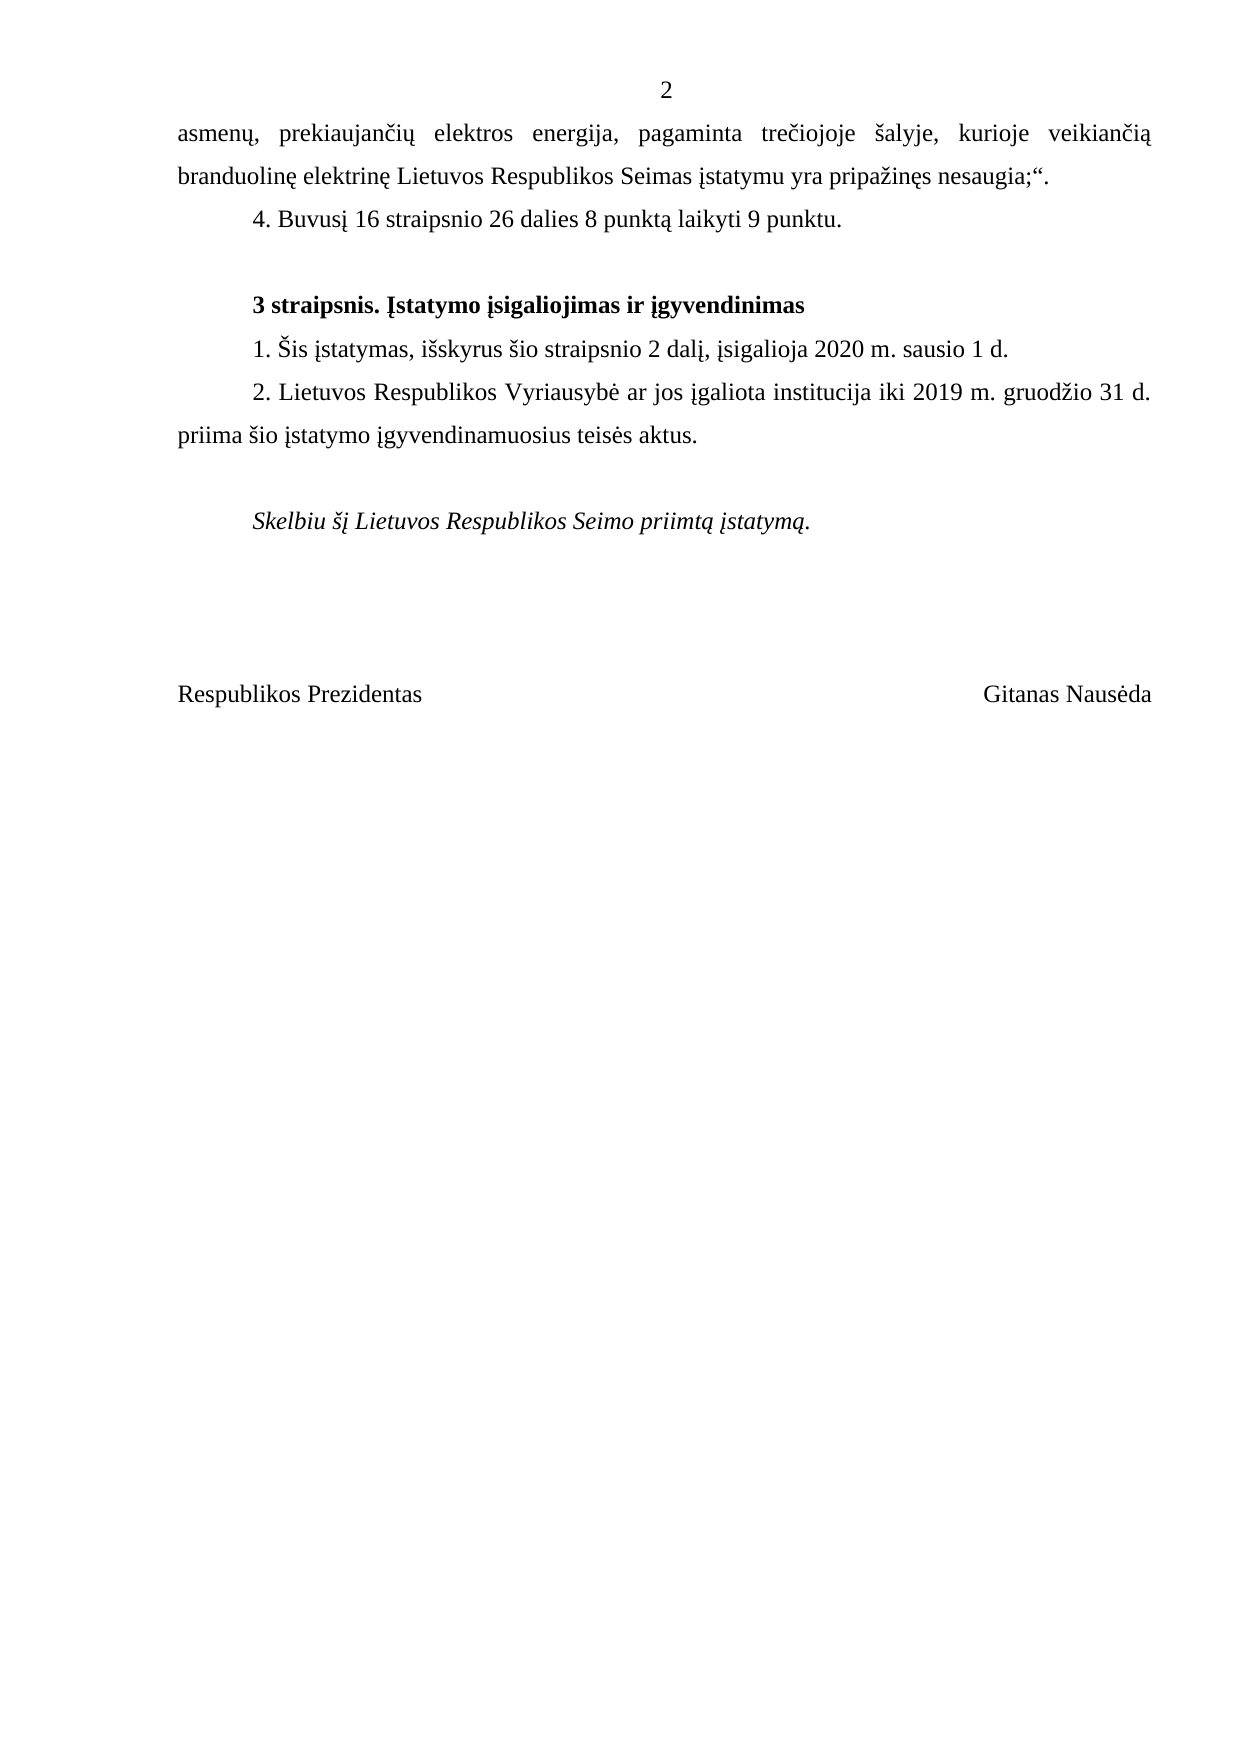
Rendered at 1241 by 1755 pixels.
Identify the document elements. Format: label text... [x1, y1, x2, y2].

text asmenų, prekiaujančių elektros energija, pagaminta trečiojoje šalyje, kurioje veikiančią branduolinę elektrinę Lietuvos Respublikos Seimas įstatymu yra pripažinęs nesaugia;“. [177, 118, 1152, 190]
text Respublikos Prezidentas Gitanas Nausėda [177, 679, 1152, 707]
text Skelbiu šį Lietuvos Respublikos Seimo priimtą įstatymą. [177, 506, 1152, 535]
text 3 straipsnis. Įstatymo įsigaliojimas ir įgyvendinimas [177, 291, 1152, 319]
text 2. Lietuvos Respublikos Vyriausybė ar jos įgaliota institucija iki 2019 m. gruodžio 31 d. priima šio įstatymo įgyvendinamuosius teisės aktus. [177, 377, 1152, 449]
text 4. Buvusį 16 straipsnio 26 dalies 8 punktą laikyti 9 punktu. [177, 204, 1152, 233]
text 1. Šis įstatymas, išskyrus šio straipsnio 2 dalį, įsigalioja 2020 m. sausio 1 d. [177, 334, 1152, 362]
